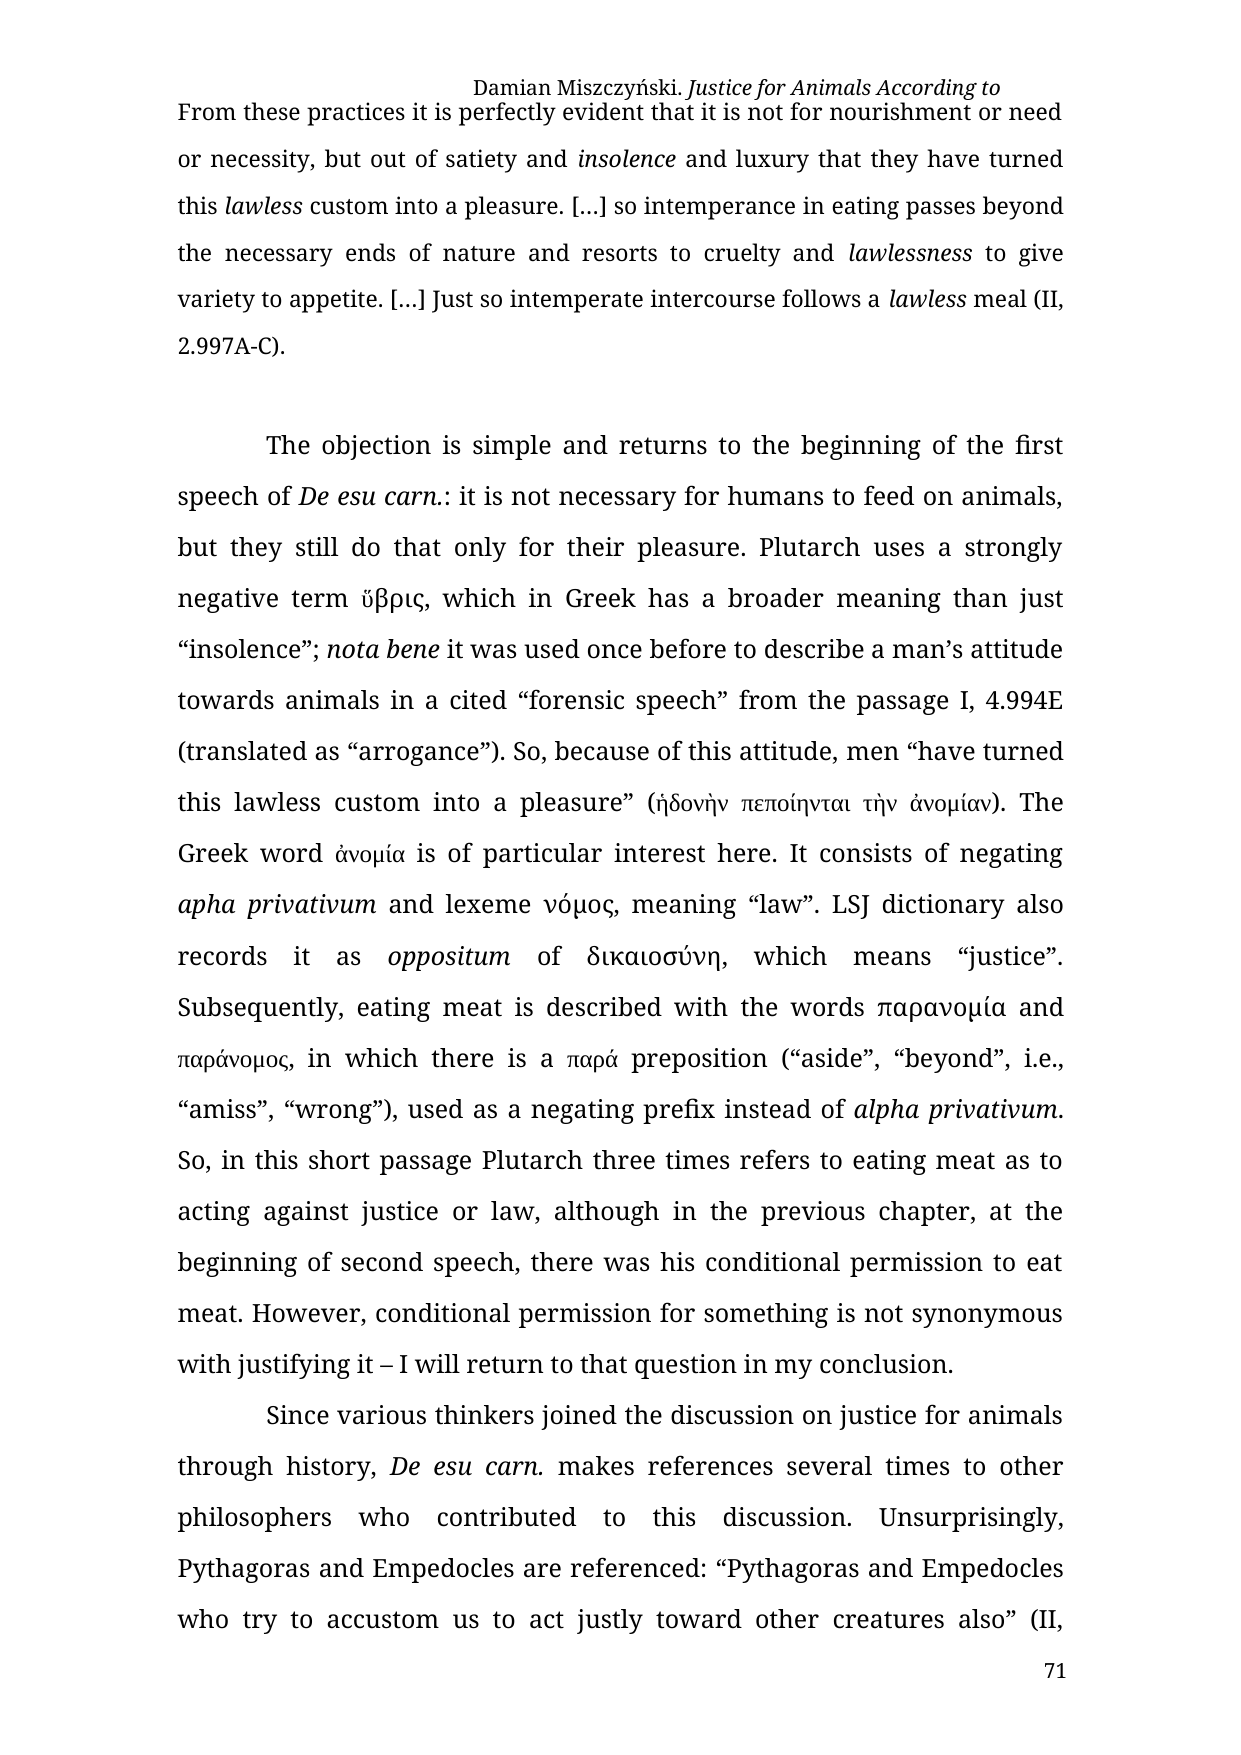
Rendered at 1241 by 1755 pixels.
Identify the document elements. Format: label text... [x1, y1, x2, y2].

text From these practices it is perfectly evident that it is not for nourishment or need or necessity, but out of satiety and insolence and luxury that they have turned this lawless custom into a pleasure. […] so intemperance in eating passes beyond the necessary ends of nature and resorts to cruelty and lawlessness to give variety to appetite. […] Just so intemperate intercourse follows a lawless meal (II, 2.997A-C). [177, 96, 1064, 361]
text Since various thinkers joined the discussion on justice for animals through history, De esu carn. makes references several times to other philosophers who contributed to this discussion. Unsurprisingly, Pythagoras and Empedocles are referenced: “Pythagoras and Empedocles who try to accustom us to act justly toward other creatures also” (II, [177, 1398, 1064, 1636]
text The objection is simple and returns to the beginning of the first speech of De esu carn.: it is not necessary for humans to feed on animals, but they still do that only for their pleasure. Plutarch uses a strongly negative term ὕβρις, which in Greek has a broader meaning than just “insolence”; nota bene it was used once before to describe a man’s attitude towards animals in a cited “forensic speech” from the passage I, 4.994E (translated as “arrogance”). So, because of this attitude, men “have turned this lawless custom into a pleasure” (ἡδονὴν πεποίηνται τὴν ἀνομίαν). The Greek word ἀνομία is of particular interest here. It consists of negating apha privativum and lexeme νόμος, meaning “law”. LSJ dictionary also records it as oppositum of δικαιοσύνη, which means “justice”. Subsequently, eating meat is described with the words παρανομία and παράνομος, in which there is a παρά preposition (“aside”, “beyond”, i.e., “amiss”, “wrong”), used as a negating prefix instead of alpha privativum. So, in this short passage Plutarch three times refers to eating meat as to acting against justice or law, although in the previous chapter, at the beginning of second speech, there was his conditional permission to eat meat. However, conditional permission for something is not synonymous with justifying it – I will return to that question in my conclusion. [177, 428, 1064, 1381]
